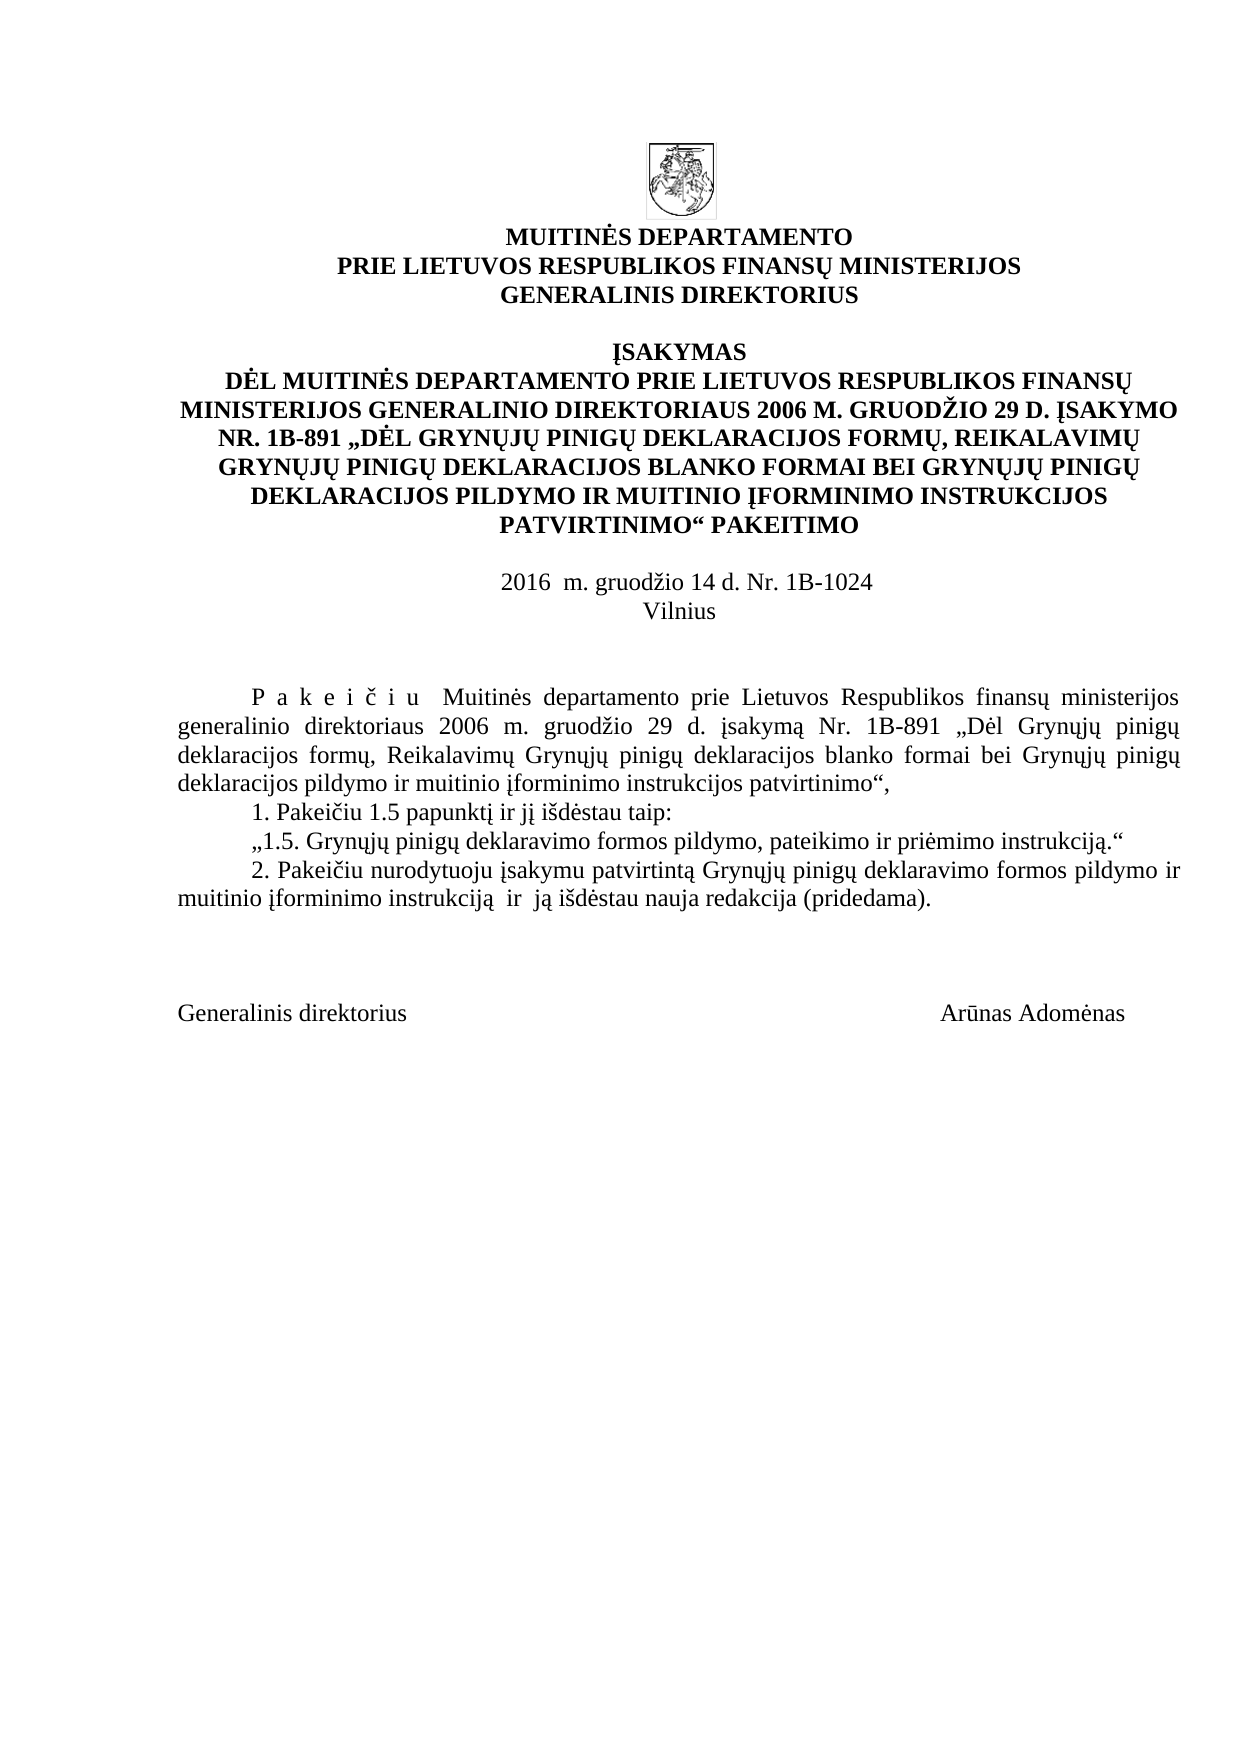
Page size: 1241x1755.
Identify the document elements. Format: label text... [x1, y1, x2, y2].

text Generalinis direktorius Arūnas Adomėnas [177, 998, 1181, 1027]
text 2016 m. gruodžio 14 d. Nr. 1B-1024 [192, 567, 1181, 596]
text 2. Pakeičiu nurodytuoju įsakymu patvirtintą Grynųjų pinigų deklaravimo formos pildymo ir muitinio įforminimo instrukciją ir ją išdėstau nauja redakcija (pridedama). [177, 855, 1181, 912]
text P a k e i č i u Muitinės departamento prie Lietuvos Respublikos finansų ministerijos generalinio direktoriaus 2006 m. gruodžio 29 d. įsakymą Nr. 1B-891 „Dėl Grynųjų pinigų deklaracijos formų, Reikalavimų Grynųjų pinigų deklaracijos blanko formai bei Grynųjų pinigų deklaracijos pildymo ir muitinio įforminimo instrukcijos patvirtinimo“, [177, 682, 1181, 797]
text „1.5. Grynųjų pinigų deklaravimo formos pildymo, pateikimo ir priėmimo instrukciją.“ [177, 826, 1181, 855]
text PRIE LIETUVOS RESPUBLIKOS FINANSŲ MINISTERIJOS [177, 251, 1181, 280]
text ĮSAKYMAS [177, 337, 1181, 366]
text MUITINĖS DEPARTAMENTO [177, 222, 1181, 251]
text Vilnius [177, 596, 1181, 625]
text DĖL MUITINĖS DEPARTAMENTO PRIE LIETUVOS RESPUBLIKOS FINANSŲ MINISTERIJOS GENERALINIO DIREKTORIAUS 2006 M. GRUODŽIO 29 D. ĮSAKYMO NR. 1B-891 „DĖL GRYNŲJŲ PINIGŲ DEKLARACIJOS FORMŲ, REIKALAVIMŲ GRYNŲJŲ PINIGŲ DEKLARACIJOS BLANKO FORMAI BEI GRYNŲJŲ PINIGŲ DEKLARACIJOS PILDYMO IR MUITINIO ĮFORMINIMO INSTRUKCIJOS PATVIRTINIMO“ PAKEITIMO [177, 366, 1181, 538]
text GENERALINIS DIREKTORIUS [177, 280, 1181, 308]
text 1. Pakeičiu 1.5 papunktį ir jį išdėstau taip: [177, 797, 1181, 826]
